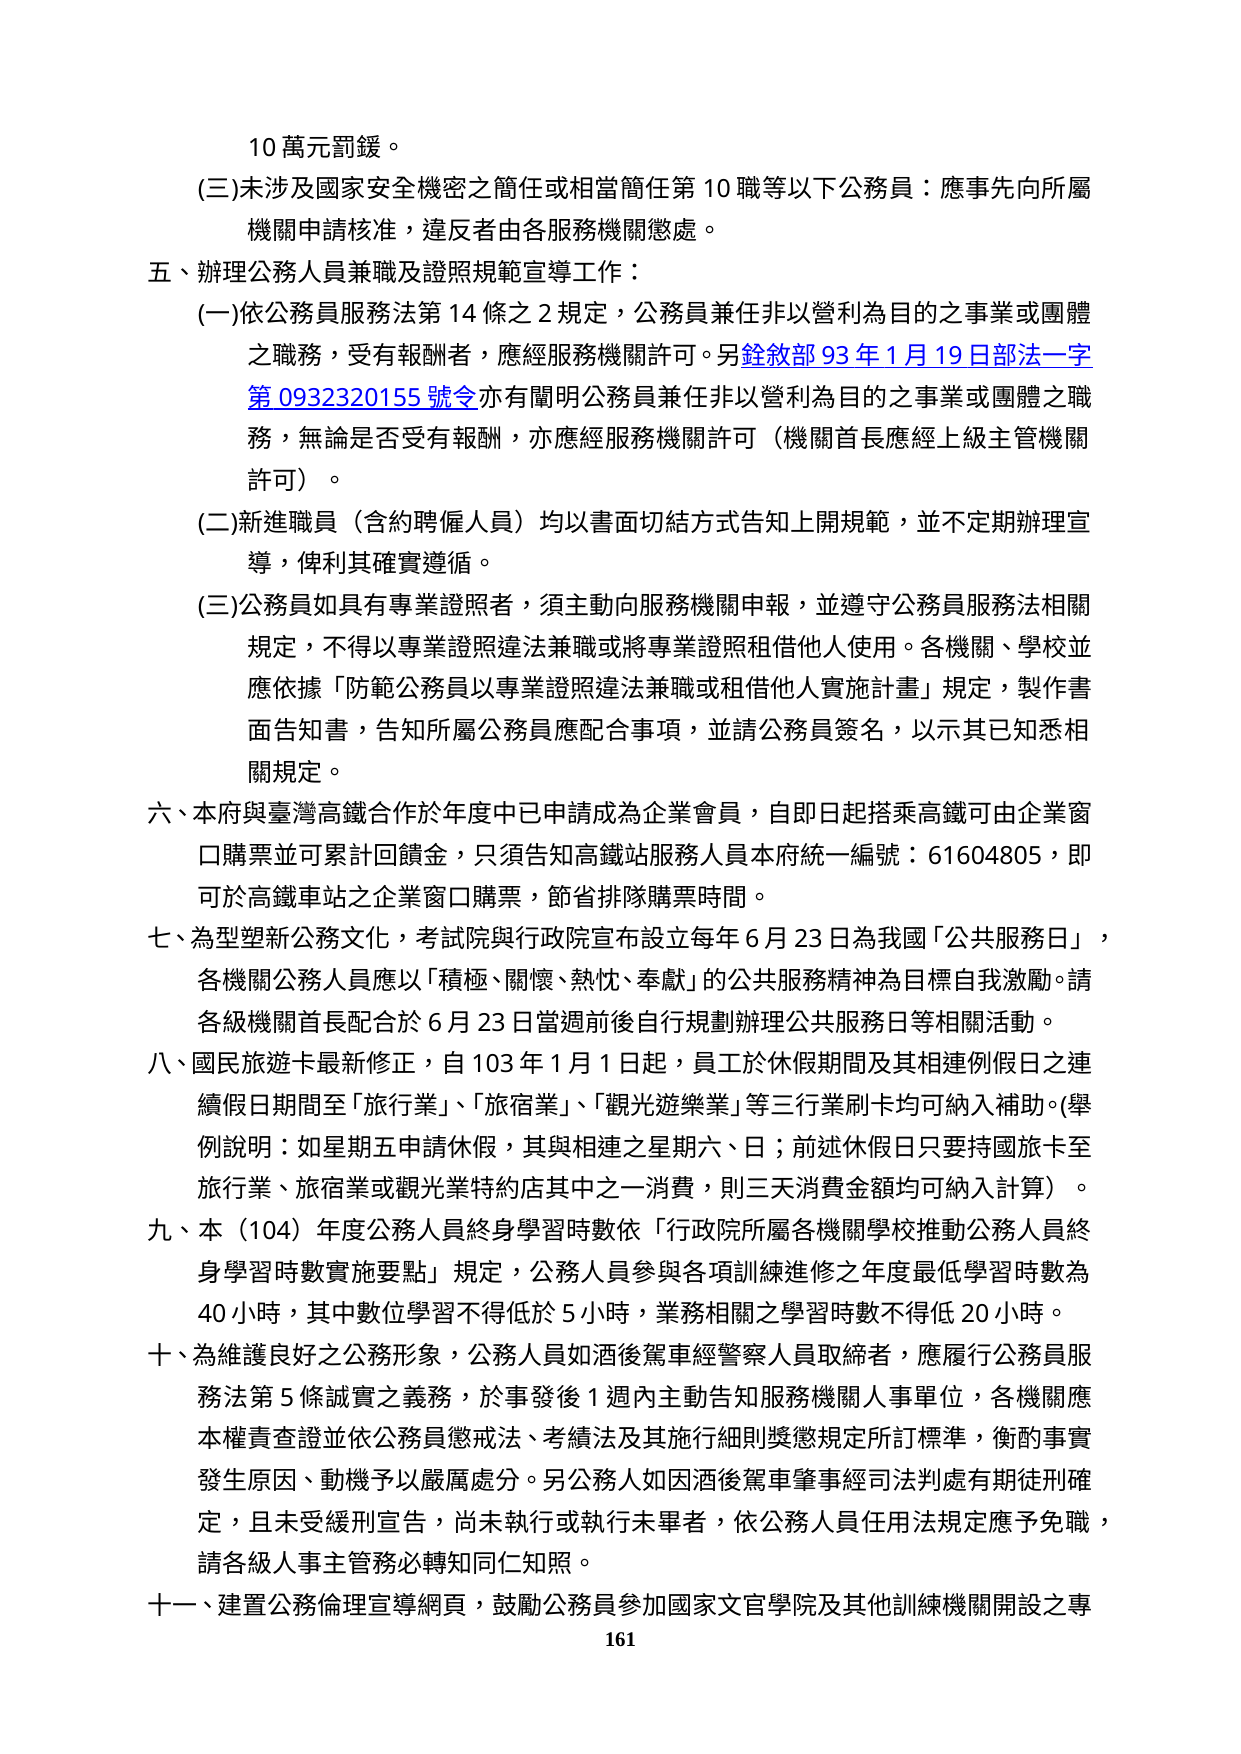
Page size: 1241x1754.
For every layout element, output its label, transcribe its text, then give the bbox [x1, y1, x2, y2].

text 八、國民旅遊卡最新修正，自103年1月1日起，員工於休假期間及其相連例假日之連續假日期間至「旅行業」、「旅宿業」、「觀光遊樂業」等三行業刷卡均可納入補助。(舉例說明：如星期五申請休假，其與相連之星期六、日；前述休假日只要持國旅卡至旅行業、旅宿業或觀光業特約店其中之一消費，則三天消費金額均可納入計算）。 [148, 1039, 1092, 1206]
text 十一、建置公務倫理宣導網頁，鼓勵公務員參加國家文官學院及其他訓練機關開設之專 [148, 1581, 1092, 1623]
text (一)依公務員服務法第14條之2規定，公務員兼任非以營利為目的之事業或團體之職務，受有報酬者，應經服務機關許可。另銓敘部93年1月19日部法一字第0932320155號令亦有闡明公務員兼任非以營利為目的之事業或團體之職務，無論是否受有報酬，亦應經服務機關許可（機關首長應經上級主管機關許可）。 [198, 289, 1092, 498]
text 七、為型塑新公務文化，考試院與行政院宣布設立每年6月23日為我國「公共服務日」，各機關公務人員應以「積極、關懷、熱忱、奉獻」的公共服務精神為目標自我激勵。請各級機關首長配合於6月23日當週前後自行規劃辦理公共服務日等相關活動。 [148, 914, 1092, 1039]
text 五、辦理公務人員兼職及證照規範宣導工作： [148, 248, 1092, 289]
text (三)公務員如具有專業證照者，須主動向服務機關申報，並遵守公務員服務法相關規定，不得以專業證照違法兼職或將專業證照租借他人使用。各機關、學校並應依據「防範公務員以專業證照違法兼職或租借他人實施計畫」規定，製作書面告知書，告知所屬公務員應配合事項，並請公務員簽名，以示其已知悉相關規定。 [198, 581, 1092, 789]
text 十、為維護良好之公務形象，公務人員如酒後駕車經警察人員取締者，應履行公務員服務法第5條誠實之義務，於事發後1週內主動告知服務機關人事單位，各機關應本權責查證並依公務員懲戒法、考績法及其施行細則獎懲規定所訂標準，衡酌事實發生原因、動機予以嚴厲處分。另公務人如因酒後駕車肇事經司法判處有期徒刑確定，且未受緩刑宣告，尚未執行或執行未畢者，依公務人員任用法規定應予免職，請各級人事主管務必轉知同仁知照。 [148, 1331, 1092, 1581]
text (三)未涉及國家安全機密之簡任或相當簡任第10職等以下公務員：應事先向所屬機關申請核准，違反者由各服務機關懲處。 [198, 164, 1092, 248]
text 九、本（104）年度公務人員終身學習時數依「行政院所屬各機關學校推動公務人員終身學習時數實施要點」規定，公務人員參與各項訓練進修之年度最低學習時數為40小時，其中數位學習不得低於5小時，業務相關之學習時數不得低20小時。 [148, 1206, 1092, 1331]
text (二)新進職員（含約聘僱人員）均以書面切結方式告知上開規範，並不定期辦理宣導，俾利其確實遵循。 [198, 498, 1092, 581]
text 六、本府與臺灣高鐵合作於年度中已申請成為企業會員，自即日起搭乘高鐵可由企業窗口購票並可累計回饋金，只須告知高鐵站服務人員本府統一編號：61604805，即可於高鐵車站之企業窗口購票，節省排隊購票時間。 [148, 789, 1092, 914]
text 10萬元罰鍰。 [198, 123, 1092, 164]
